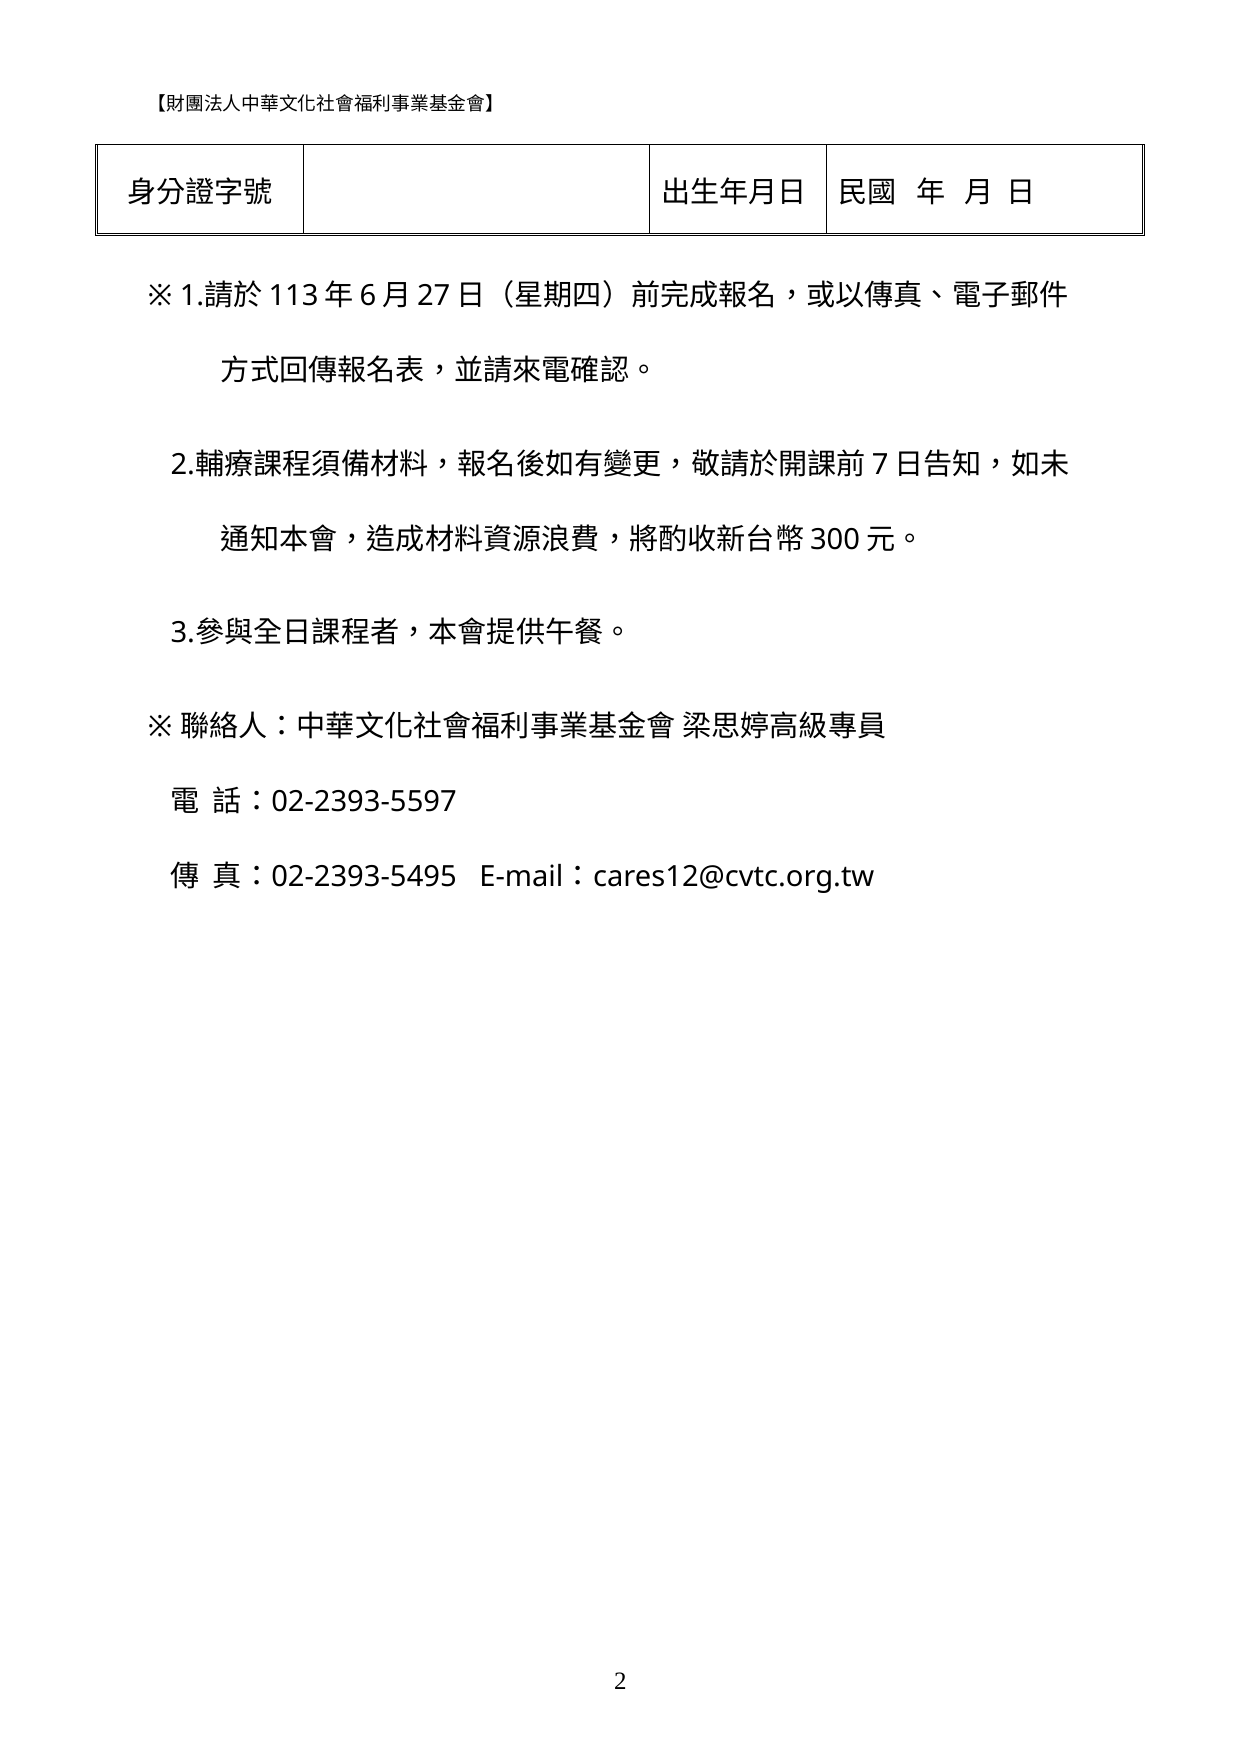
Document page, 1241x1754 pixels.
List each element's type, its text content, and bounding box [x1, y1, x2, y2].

text ※ 聯絡人：中華文化社會福利事業基金會 梁思婷高級專員 [148, 686, 1092, 761]
text ※ 1.請於113年6月27日（星期四）前完成報名，或以傳真、電子郵件方式回傳報名表，並請來電確認。 [148, 255, 1092, 405]
text 2.輔療課程須備材料，報名後如有變更，敬請於開課前7日告知，如未通知本會，造成材料資源浪費，將酌收新台幣300元。 [148, 424, 1092, 574]
text 3.參與全日課程者，本會提供午餐。 [148, 593, 1092, 668]
text 傳 真：02-2393-5495 E-mail：cares12@cvtc.org.tw [148, 836, 1092, 911]
table_cell 身分證字號 [98, 145, 303, 233]
table_cell 出生年月日 [650, 145, 826, 233]
text 電 話：02-2393-5597 [148, 761, 1092, 836]
table_cell 民國 年 月 日 [827, 145, 1142, 233]
table_cell [304, 145, 649, 233]
